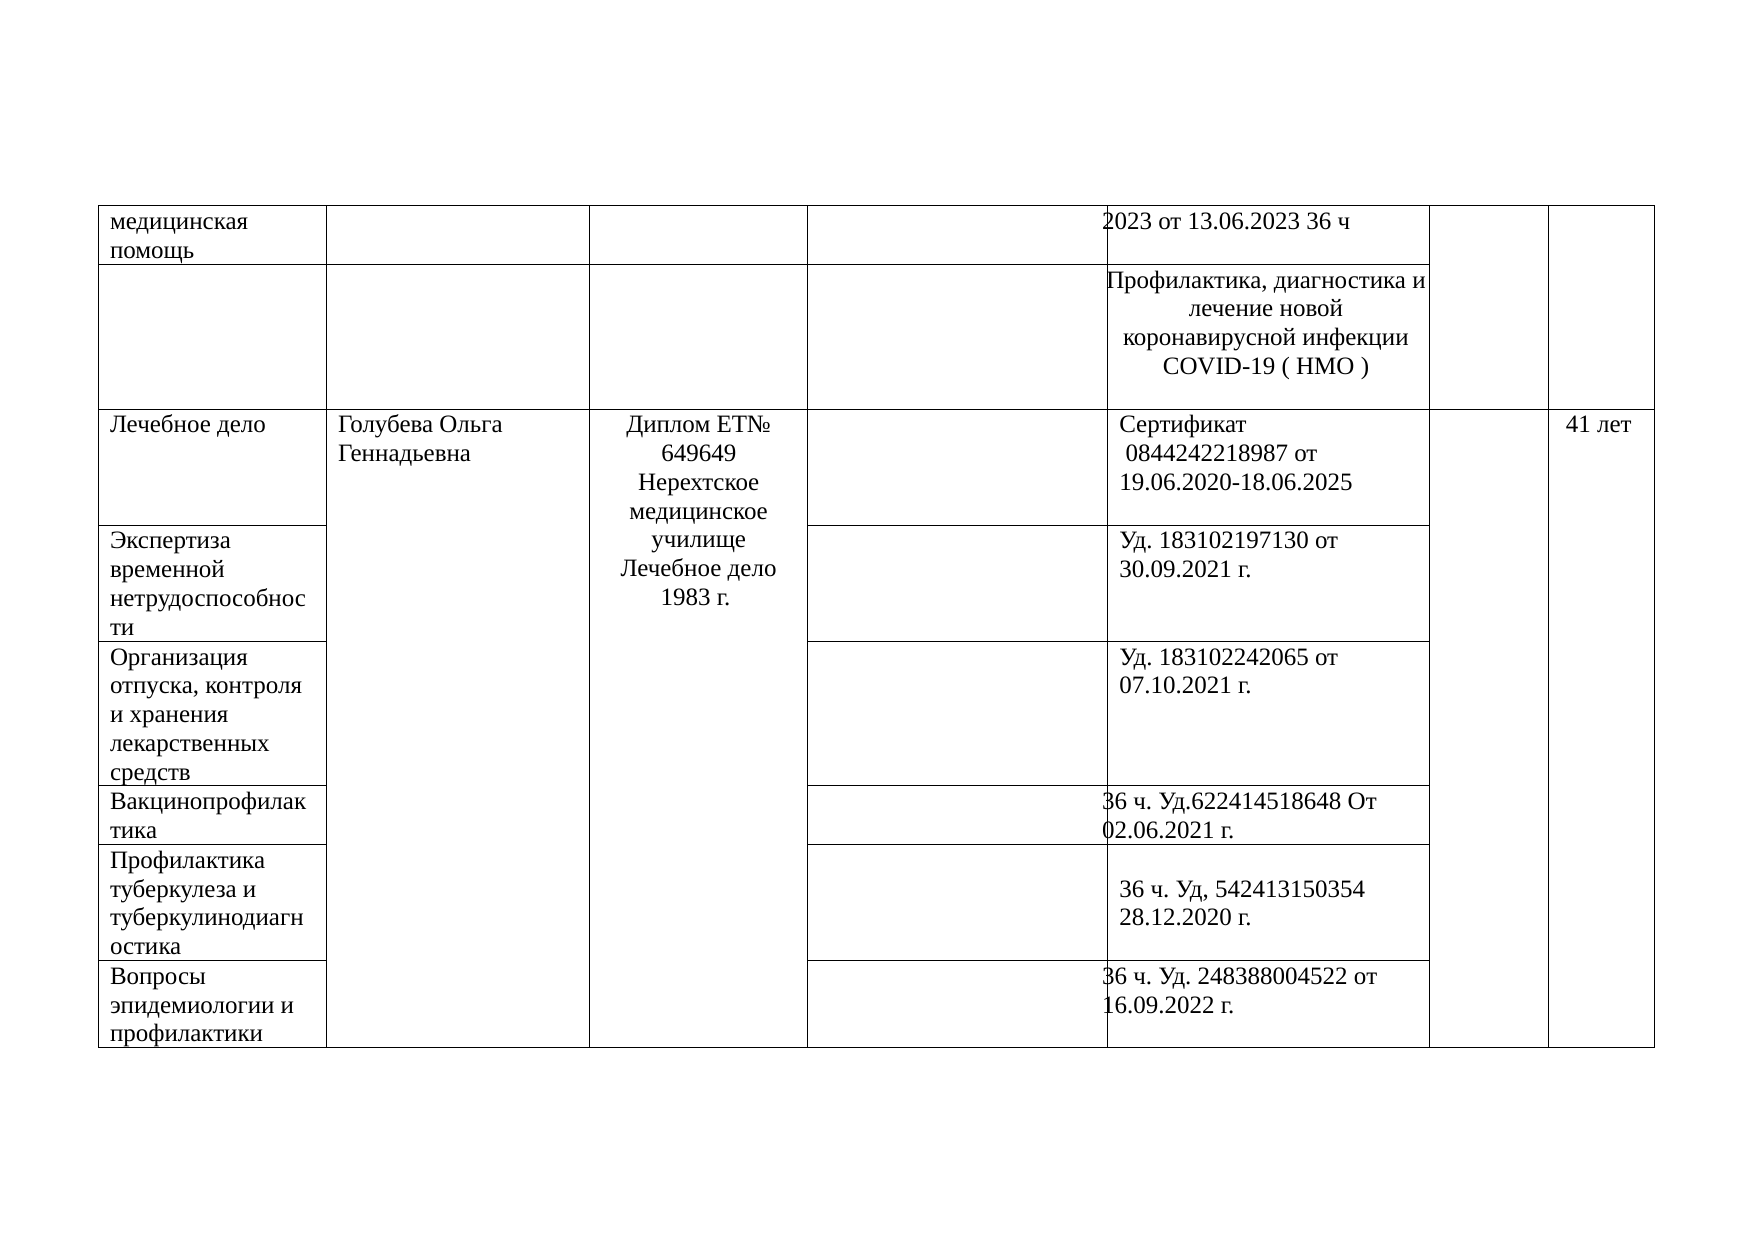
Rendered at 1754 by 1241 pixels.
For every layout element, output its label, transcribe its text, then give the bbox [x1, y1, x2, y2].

table_cell [808, 265, 1107, 408]
table_cell [808, 410, 1107, 524]
table_cell [808, 642, 1107, 785]
table_cell Голубева Ольга Геннадьевна [327, 410, 589, 1047]
table_cell [808, 206, 1107, 264]
table_cell [1430, 410, 1548, 1047]
table_cell [808, 961, 1107, 1047]
table_cell Экспертиза временной нетрудоспособности [99, 526, 326, 641]
table_cell Уд. 183102242065 от 07.10.2021 г. [1108, 642, 1429, 785]
table_cell Организация отпуска, контроля и хранения лекарственных средств [99, 642, 326, 785]
table_cell [1430, 206, 1548, 408]
table_cell Профилактика туберкулеза и туберкулинодиагностика [99, 845, 326, 960]
table_cell [808, 526, 1107, 641]
table_cell [590, 265, 807, 408]
table_cell [99, 265, 326, 408]
table_cell Профилактика, диагностика и лечение новой коронавирусной инфекции COVID-19 ( НМО ) [1108, 265, 1429, 408]
table_cell медицинская помощь [99, 206, 326, 264]
table_cell [808, 845, 1107, 960]
table_cell [1549, 206, 1654, 408]
table_cell [327, 206, 589, 264]
table_cell Вакцинопрофилактика [99, 786, 326, 844]
table_cell Вопросы эпидемиологии и профилактики [99, 961, 326, 1047]
table_cell 36 ч. Уд. 248388004522 от 16.09.2022 г. [1108, 961, 1429, 1047]
table_cell [590, 206, 807, 264]
table_cell Диплом ЕТ№ 649649 Нерехтское медицинское училище Лечебное дело 1983 г. [590, 410, 807, 1047]
table_cell 36 ч. Уд.622414518648 От 02.06.2021 г. [1108, 786, 1429, 844]
table_cell Уд. 183102197130 от 30.09.2021 г. [1108, 526, 1429, 641]
table_cell 41 лет [1549, 410, 1654, 1047]
table_cell [327, 265, 589, 408]
table_cell Удостоверение ЭУ-00250-2023 от 13.06.2023 36 ч [1108, 206, 1429, 264]
table_cell Сертификат 0844242218987 от 19.06.2020-18.06.2025 [1108, 410, 1429, 524]
table_cell Лечебное дело [99, 410, 326, 524]
table_cell [808, 786, 1107, 844]
table_cell 36 ч. Уд, 542413150354 28.12.2020 г. [1108, 845, 1429, 960]
